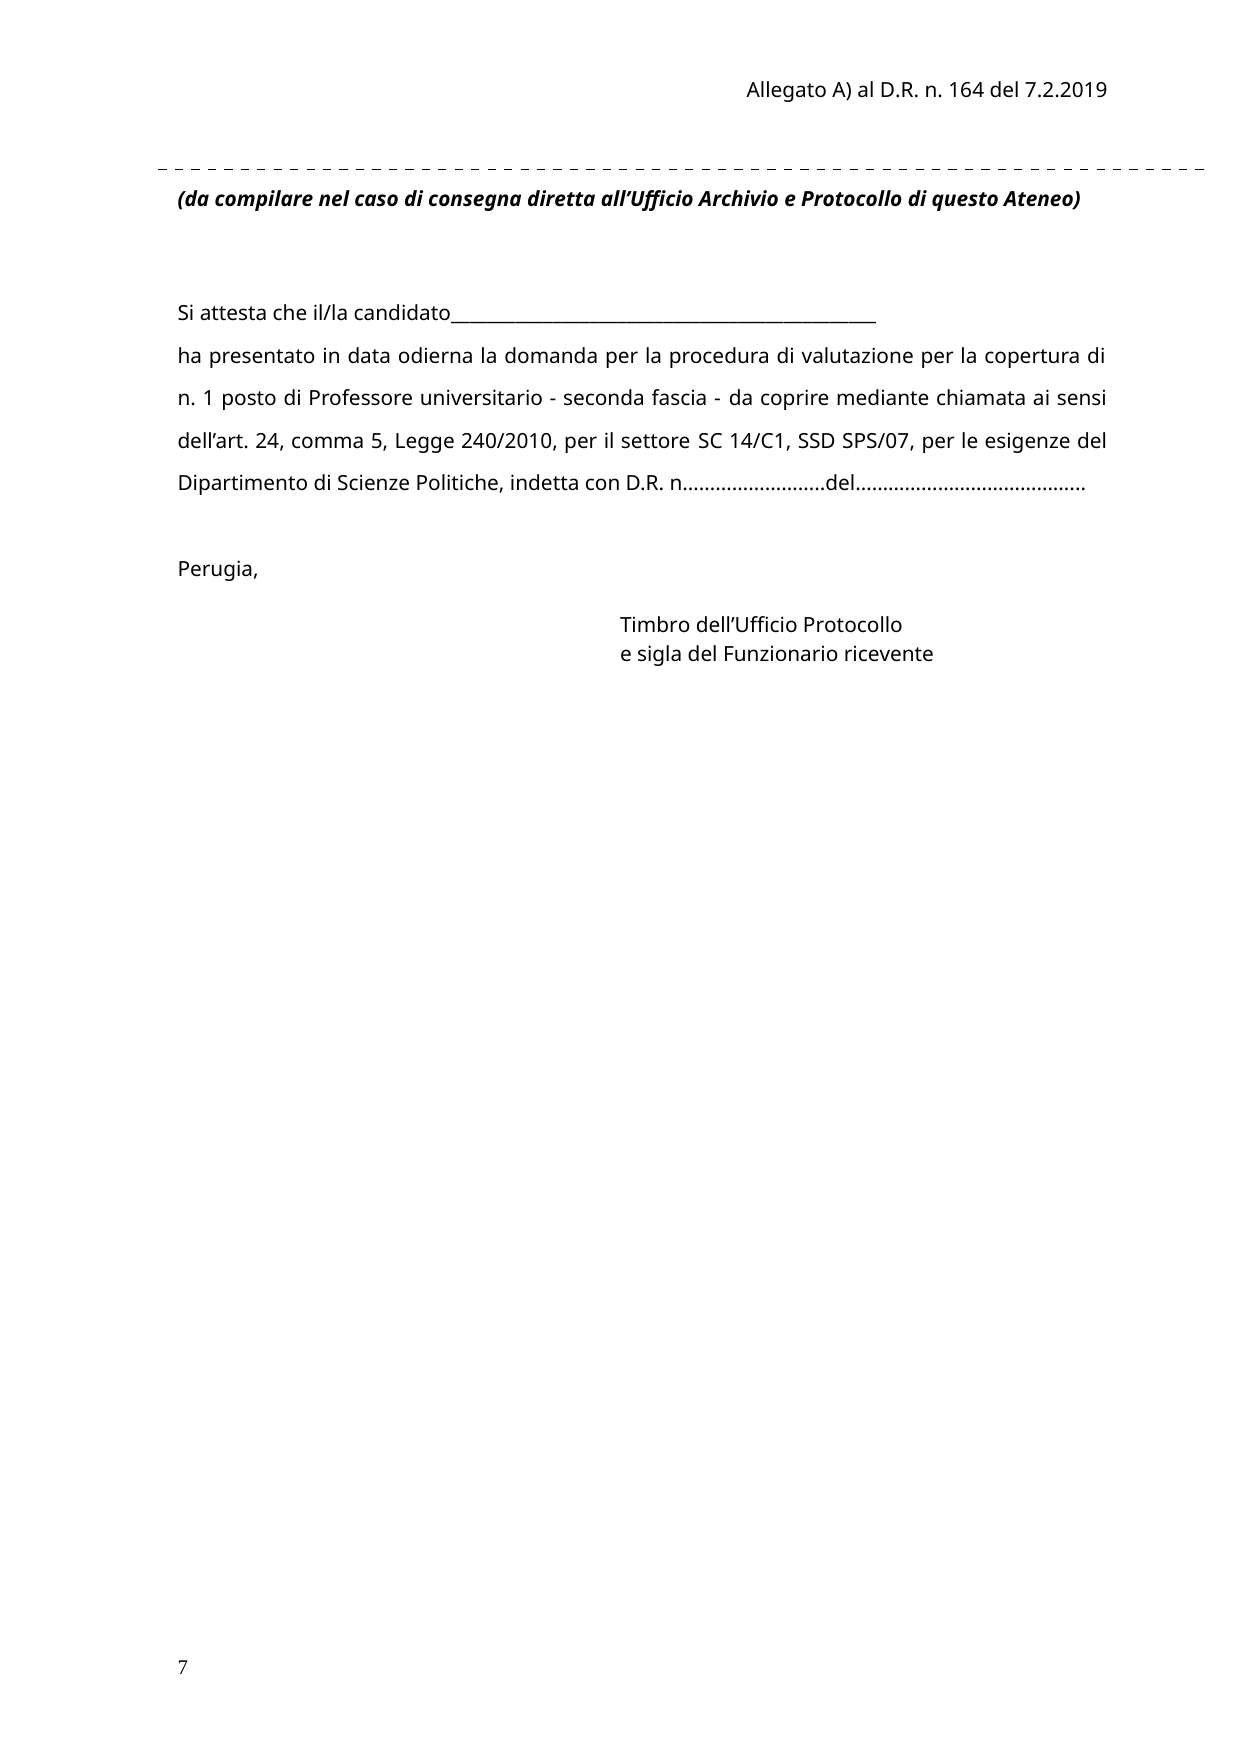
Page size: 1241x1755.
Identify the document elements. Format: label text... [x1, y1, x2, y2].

text (da compilare nel caso di consegna diretta all’Ufficio Archivio e Protocollo di questo Ateneo) [177, 184, 1107, 213]
text Timbro dell’Ufficio Protocollo [177, 611, 1107, 639]
text ha presentato in data odierna la domanda per la procedura di valutazione per la copertura di n. 1 posto di Professore universitario - seconda fascia - da coprire mediante chiamata ai sensi dell’art. 24, comma 5, Legge 240/2010, per il settore SC 14/C1, SSD SPS/07, per le esigenze del Dipartimento di Scienze Politiche, indetta con D.R. n……………………..del…………………………………... [177, 341, 1107, 497]
text Perugia, [177, 554, 1107, 582]
text Si attesta che il/la candidato______________________________________________ [177, 298, 1107, 327]
text e sigla del Funzionario ricevente [177, 639, 1107, 667]
